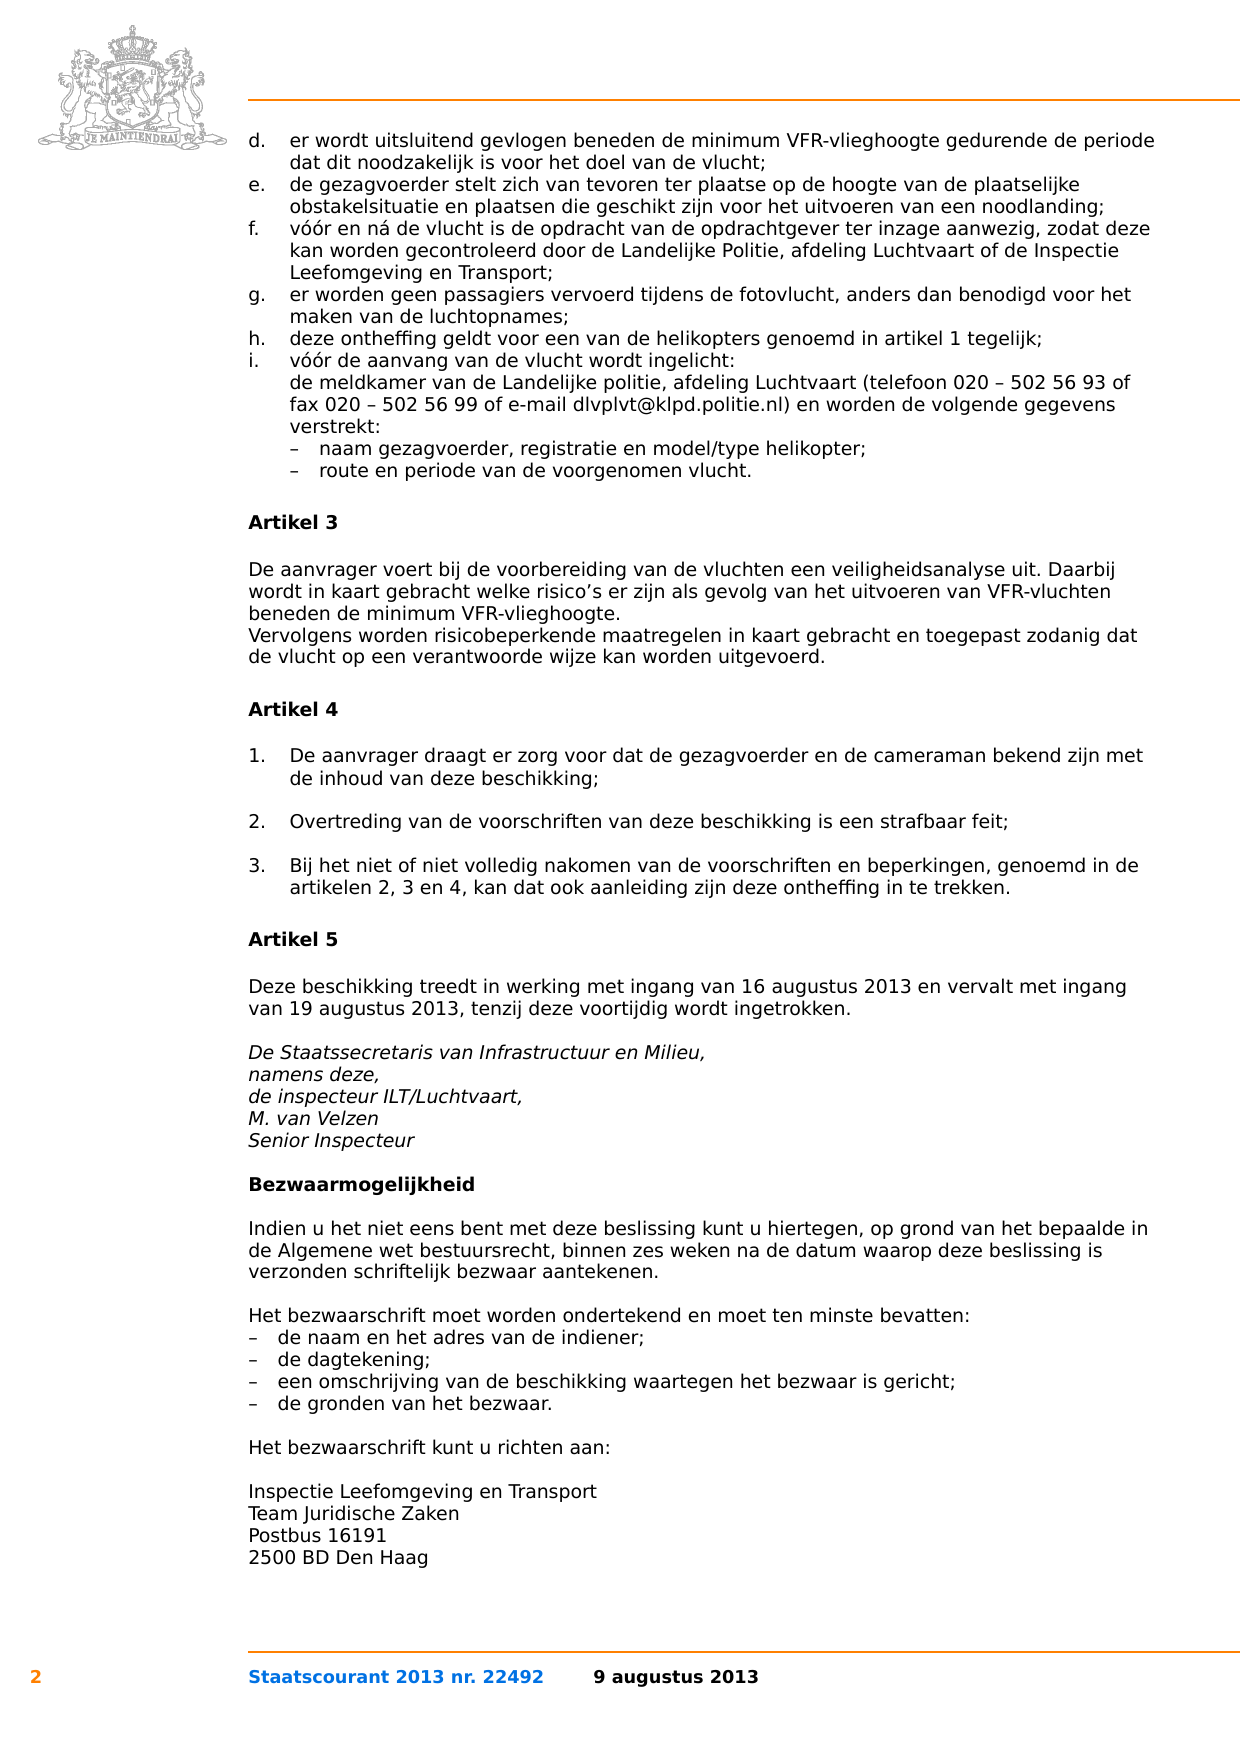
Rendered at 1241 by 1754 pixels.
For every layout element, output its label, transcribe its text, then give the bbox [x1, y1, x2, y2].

text d. er wordt uitsluitend gevlogen beneden de minimum VFR-vlieghoogte gedurende de periode dat dit noodzakelijk is voor het doel van de vlucht; [248, 130, 1163, 174]
text De aanvrager voert bij de voorbereiding van de vluchten een veiligheidsanalyse uit. Daarbij wordt in kaart gebracht welke risico’s er zijn als gevolg van het uitvoeren van VFR-vluchten beneden de minimum VFR-vlieghoogte. [248, 558, 1163, 624]
text 2. Overtreding van de voorschriften van deze beschikking is een strafbaar feit; [248, 811, 1163, 833]
text 1. De aanvrager draagt er zorg voor dat de gezagvoerder en de cameraman bekend zijn met de inhoud van deze beschikking; [248, 745, 1163, 789]
text i. vóór de aanvang van de vlucht wordt ingelicht: [248, 350, 1163, 372]
text g. er worden geen passagiers vervoerd tijdens de fotovlucht, anders dan benodigd voor het maken van de luchtopnames; [248, 284, 1163, 328]
text de meldkamer van de Landelijke politie, afdeling Luchtvaart (telefoon 020 – 502 56 93 of fax 020 – 502 56 99 of e-mail dlvplvt@klpd.politie.nl) en worden de volgende gegevens verstrekt: [289, 372, 1163, 438]
text Het bezwaarschrift kunt u richten aan: [248, 1437, 1163, 1459]
text f. vóór en ná de vlucht is de opdracht van de opdrachtgever ter inzage aanwezig, zodat deze kan worden gecontroleerd door de Landelijke Politie, afdeling Luchtvaart of de Inspectie Leefomgeving en Transport; [248, 218, 1163, 284]
subtitle Artikel 4 [248, 698, 1163, 720]
subtitle Artikel 5 [248, 929, 1163, 951]
subtitle Artikel 3 [248, 512, 1163, 533]
text Bezwaarmogelijkheid [248, 1174, 1163, 1196]
text – naam gezagvoerder, registratie en model/type helikopter; [289, 438, 1163, 459]
text h. deze ontheffing geldt voor een van de helikopters genoemd in artikel 1 tegelijk; [248, 328, 1163, 350]
text Team Juridische Zaken [248, 1503, 1163, 1525]
text – de dagtekening; [248, 1349, 1163, 1371]
text – de gronden van het bezwaar. [248, 1393, 1163, 1415]
text 3. Bij het niet of niet volledig nakomen van de voorschriften en beperkingen, genoemd in de artikelen 2, 3 en 4, kan dat ook aanleiding zijn deze ontheffing in te trekken. [248, 855, 1163, 899]
picture [38, 25, 227, 150]
text Inspectie Leefomgeving en Transport [248, 1481, 1163, 1503]
text – route en periode van de voorgenomen vlucht. [289, 459, 1163, 482]
text 2500 BD Den Haag [248, 1547, 1163, 1569]
text Het bezwaarschrift moet worden ondertekend en moet ten minste bevatten: [248, 1305, 1163, 1327]
text Deze beschikking treedt in werking met ingang van 16 augustus 2013 en vervalt met ingang van 19 augustus 2013, tenzij deze voortijdig wordt ingetrokken. [248, 976, 1163, 1020]
text – een omschrijving van de beschikking waartegen het bezwaar is gericht; [248, 1371, 1163, 1393]
text Indien u het niet eens bent met deze beslissing kunt u hiertegen, op grond van het bepaalde in de Algemene wet bestuursrecht, binnen zes weken na de datum waarop deze beslissing is verzonden schriftelijk bezwaar aantekenen. [248, 1217, 1163, 1283]
text Vervolgens worden risicobeperkende maatregelen in kaart gebracht en toegepast zodanig dat de vlucht op een verantwoorde wijze kan worden uitgevoerd. [248, 624, 1163, 668]
text De Staatssecretaris van Infrastructuur en Milieu, namens deze, de inspecteur ILT/Luchtvaart, M. van Velzen Senior Inspecteur [248, 1042, 1163, 1152]
text e. de gezagvoerder stelt zich van tevoren ter plaatse op de hoogte van de plaatselijke obstakelsituatie en plaatsen die geschikt zijn voor het uitvoeren van een noodlanding; [248, 174, 1163, 218]
text – de naam en het adres van de indiener; [248, 1327, 1163, 1349]
text Postbus 16191 [248, 1525, 1163, 1547]
